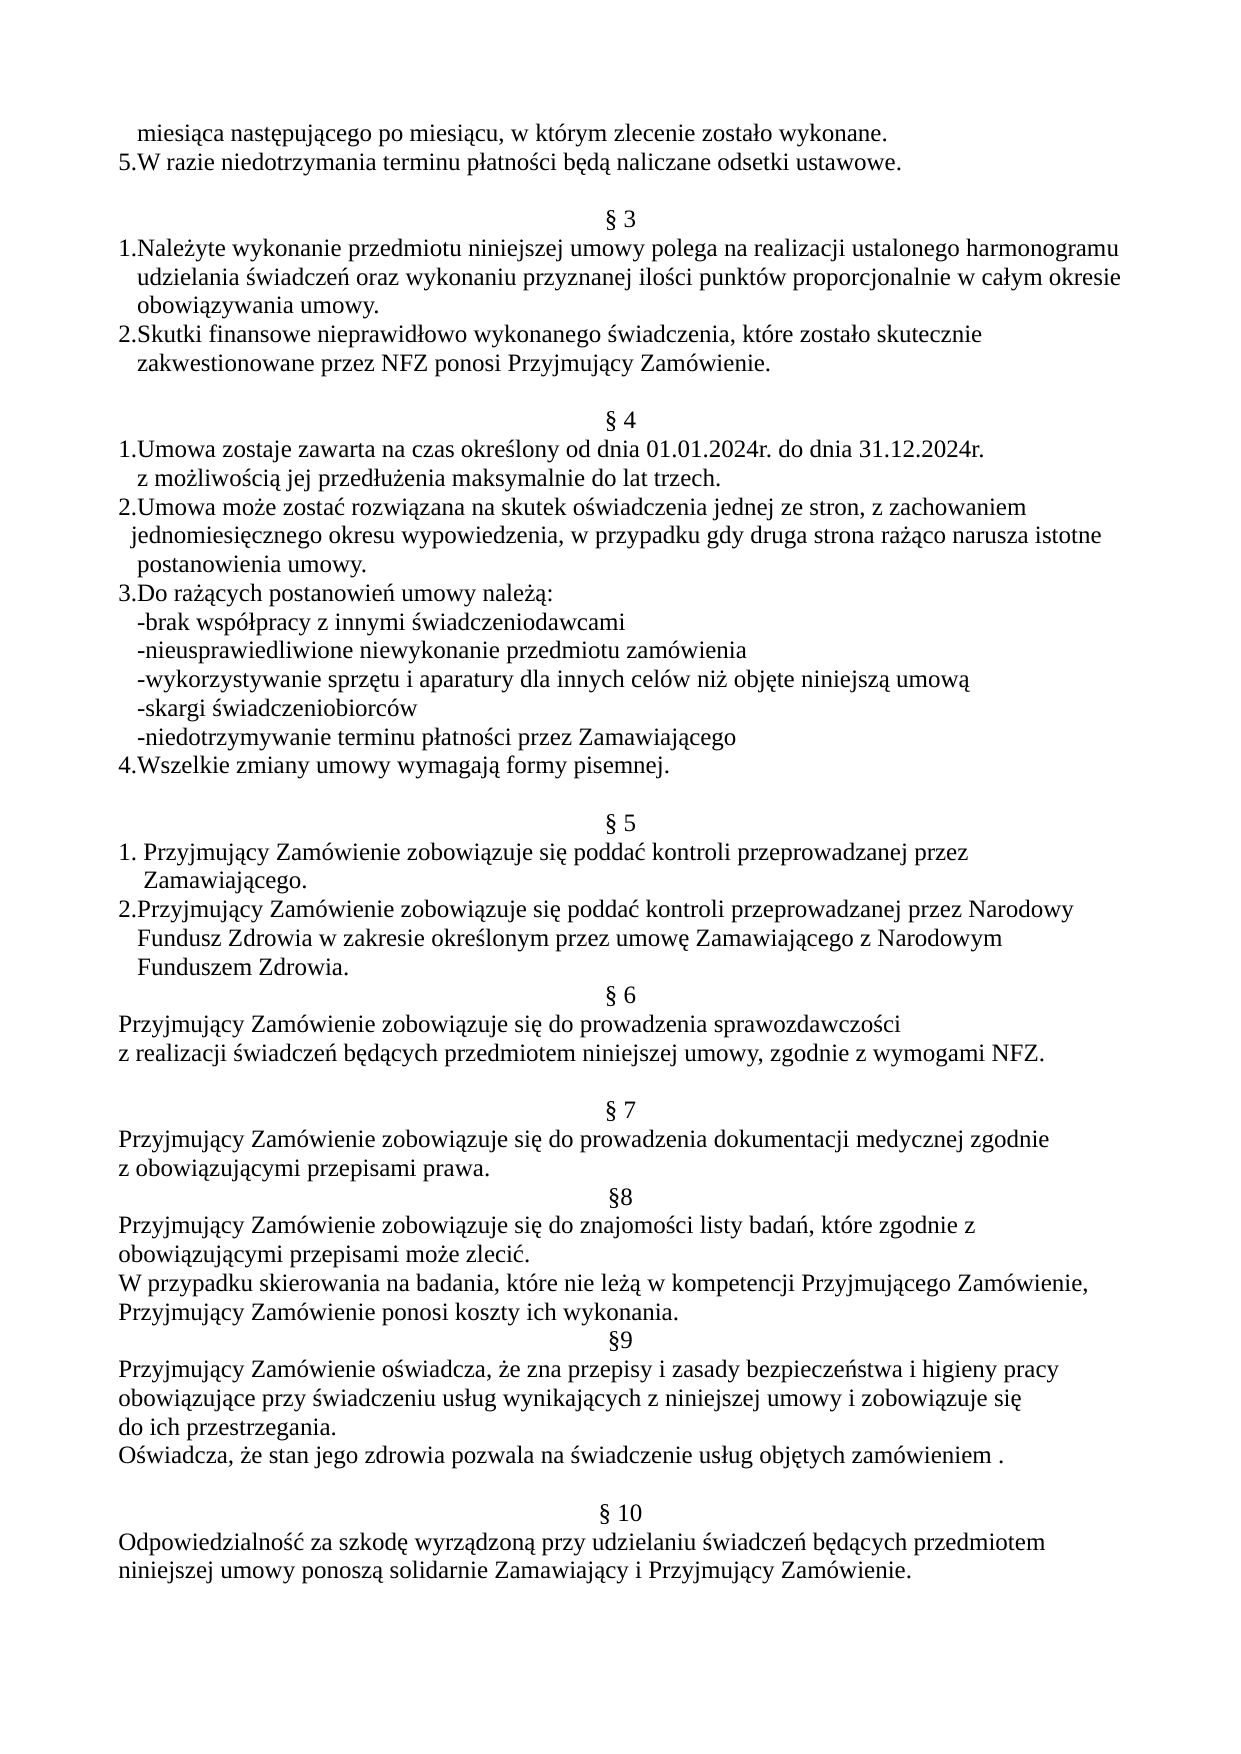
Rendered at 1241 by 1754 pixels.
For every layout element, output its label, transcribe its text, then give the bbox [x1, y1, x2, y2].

text Przyjmujący Zamówienie ponosi koszty ich wykonania. [118, 1297, 1122, 1326]
text § 7 [118, 1096, 1122, 1124]
text do ich przestrzegania. [118, 1412, 1122, 1441]
text Przyjmujący Zamówienie zobowiązuje się do znajomości listy badań, które zgodnie z obowiązującymi przepisami może zlecić. [118, 1211, 1122, 1268]
text 2.Skutki finansowe nieprawidłowo wykonanego świadczenia, które zostało skutecznie [118, 319, 1122, 348]
text 2.Przyjmujący Zamówienie zobowiązuje się poddać kontroli przeprowadzanej przez Narodowy [118, 894, 1122, 923]
text z możliwością jej przedłużenia maksymalnie do lat trzech. [118, 463, 1122, 492]
text §9 [118, 1326, 1122, 1354]
text 1.Należyte wykonanie przedmiotu niniejszej umowy polega na realizacji ustalonego harmonogramu [118, 233, 1122, 262]
text Fundusz Zdrowia w zakresie określonym przez umowę Zamawiającego z Narodowym [118, 923, 1122, 952]
text § 3 [118, 204, 1122, 233]
text -skargi świadczeniobiorców [118, 693, 1122, 722]
text 3.Do rażących postanowień umowy należą: [118, 578, 1122, 607]
text 2.Umowa może zostać rozwiązana na skutek oświadczenia jednej ze stron, z zachowaniem [118, 492, 1122, 521]
text zakwestionowane przez NFZ ponosi Przyjmujący Zamówienie. [118, 348, 1122, 377]
text -brak współpracy z innymi świadczeniodawcami [118, 607, 1122, 636]
text udzielania świadczeń oraz wykonaniu przyznanej ilości punktów proporcjonalnie w całym okresie [118, 262, 1122, 291]
text miesiąca następującego po miesiącu, w którym zlecenie zostało wykonane. [118, 118, 1122, 147]
text obowiązywania umowy. [118, 291, 1122, 319]
text § 6 [118, 981, 1122, 1009]
text z obowiązującymi przepisami prawa. [118, 1153, 1122, 1182]
text -niedotrzymywanie terminu płatności przez Zamawiającego [118, 722, 1122, 751]
text jednomiesięcznego okresu wypowiedzenia, w przypadku gdy druga strona rażąco narusza istotne [118, 521, 1122, 549]
text Odpowiedzialność za szkodę wyrządzoną przy udzielaniu świadczeń będących przedmiotem niniejszej umowy ponoszą solidarnie Zamawiający i Przyjmujący Zamówienie. [118, 1527, 1122, 1584]
text z realizacji świadczeń będących przedmiotem niniejszej umowy, zgodnie z wymogami NFZ. [118, 1038, 1122, 1067]
text § 4 [118, 406, 1122, 434]
text -nieusprawiedliwione niewykonanie przedmiotu zamówienia [118, 636, 1122, 664]
text § 10 [118, 1498, 1122, 1527]
text Przyjmujący Zamówienie zobowiązuje się do prowadzenia dokumentacji medycznej zgodnie [118, 1124, 1122, 1153]
text §8 [118, 1182, 1122, 1211]
text -wykorzystywanie sprzętu i aparatury dla innych celów niż objęte niniejszą umową [118, 664, 1122, 693]
text postanowienia umowy. [118, 549, 1122, 578]
text obowiązujące przy świadczeniu usług wynikających z niniejszej umowy i zobowiązuje się [118, 1383, 1122, 1412]
text 4.Wszelkie zmiany umowy wymagają formy pisemnej. [118, 751, 1122, 779]
text Oświadcza, że stan jego zdrowia pozwala na świadczenie usług objętych zamówieniem . [118, 1441, 1122, 1469]
text 5.W razie niedotrzymania terminu płatności będą naliczane odsetki ustawowe. [118, 147, 1122, 176]
text Zamawiającego. [118, 866, 1122, 894]
text Funduszem Zdrowia. [118, 952, 1122, 981]
text 1. Przyjmujący Zamówienie zobowiązuje się poddać kontroli przeprowadzanej przez [118, 837, 1122, 866]
text Przyjmujący Zamówienie zobowiązuje się do prowadzenia sprawozdawczości [118, 1009, 1122, 1038]
text § 5 [118, 808, 1122, 837]
text W przypadku skierowania na badania, które nie leżą w kompetencji Przyjmującego Zamówienie, [118, 1268, 1122, 1297]
text Przyjmujący Zamówienie oświadcza, że zna przepisy i zasady bezpieczeństwa i higieny pracy [118, 1354, 1122, 1383]
text 1.Umowa zostaje zawarta na czas określony od dnia 01.01.2024r. do dnia 31.12.2024r. [118, 434, 1122, 463]
